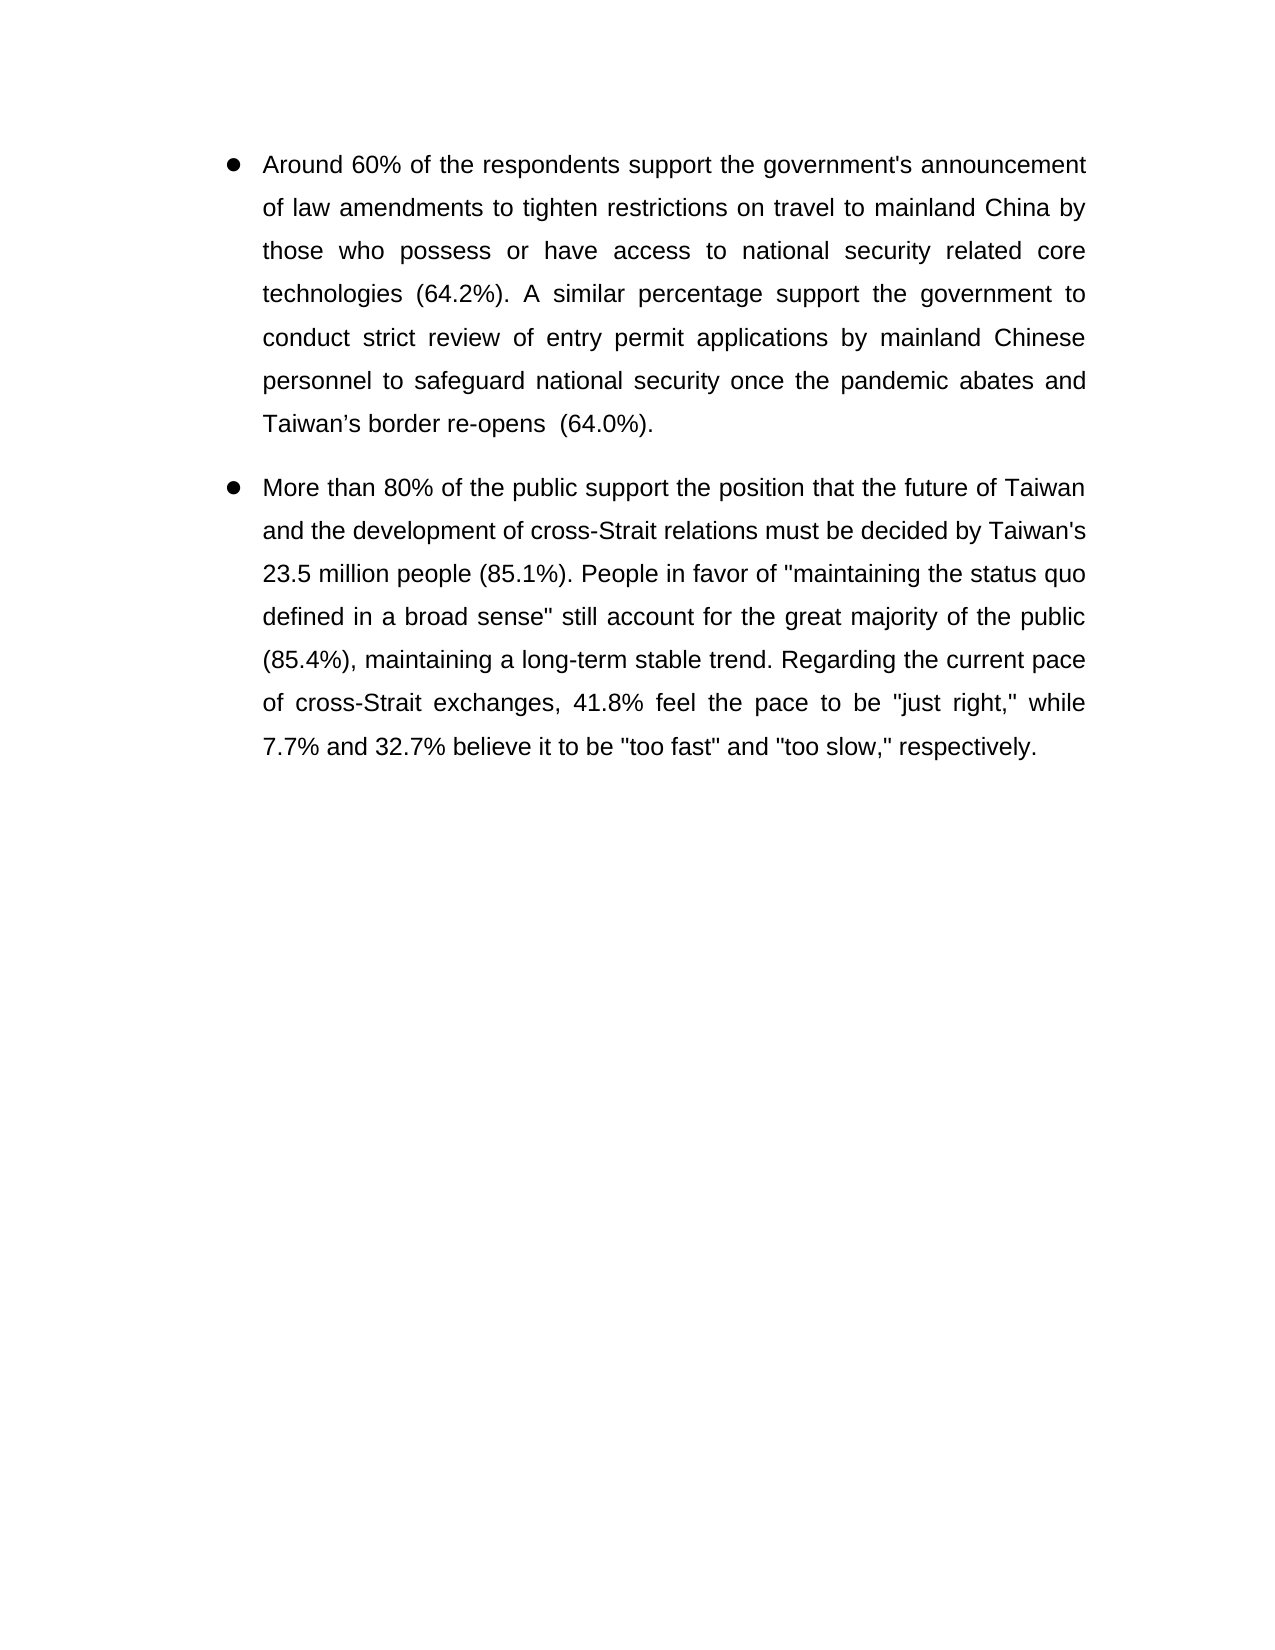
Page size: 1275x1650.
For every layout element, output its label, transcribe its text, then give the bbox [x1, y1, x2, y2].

list More than 80% of the public support the position that the future of Taiwan and the development of cross-Strait relations must be decided by Taiwan's 23.5 million people (85.1%). People in favor of "maintaining the status quo defined in a broad sense" still account for the great majority of the public (85.4%), maintaining a long-term stable trend. Regarding the current pace of cross-Strait exchanges, 41.8% feel the pace to be "just right," while 7.7% and 32.7% believe it to be "too fast" and "too slow," respectively. [225, 473, 1087, 760]
list Around 60% of the respondents support the government's announcement of law amendments to tighten restrictions on travel to mainland China by those who possess or have access to national security related core technologies (64.2%). A similar percentage support the government to conduct strict review of entry permit applications by mainland Chinese personnel to safeguard national security once the pandemic abates and Taiwan’s border re-opens (64.0%). [225, 150, 1087, 437]
